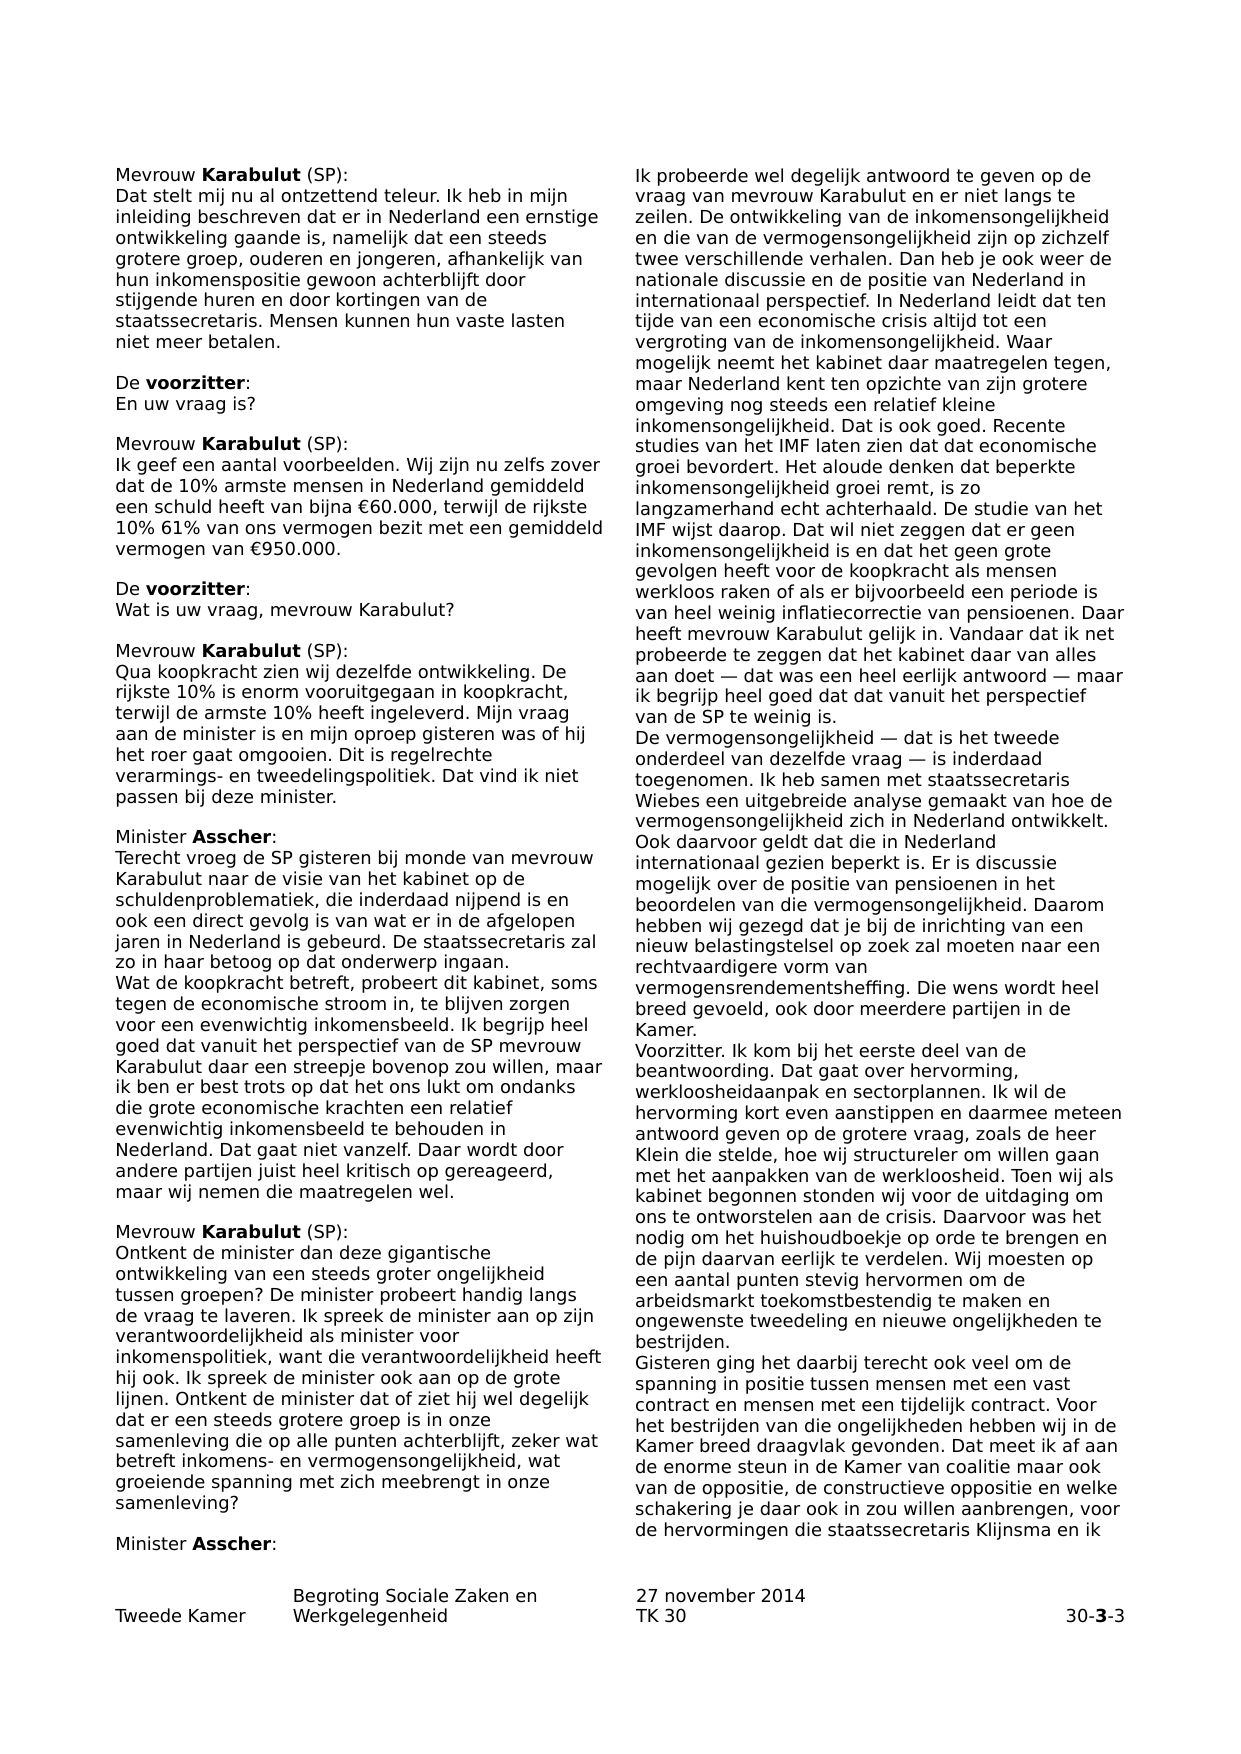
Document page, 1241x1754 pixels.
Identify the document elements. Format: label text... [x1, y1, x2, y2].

text Wat de koopkracht betreft, probeert dit kabinet, soms tegen de economische stroom in, te blijven zorgen voor een evenwichtig inkomensbeeld. Ik begrijp heel goed dat vanuit het perspectief van de SP mevrouw Karabulut daar een streepje bovenop zou willen, maar ik ben er best trots op dat het ons lukt om ondanks die grote economische krachten een relatief evenwichtig inkomensbeeld te behouden in Nederland. Dat gaat niet vanzelf. Daar wordt door andere partijen juist heel kritisch op gereageerd, maar wij nemen die maatregelen wel. [115, 973, 605, 1202]
text Mevrouw Karabulut (SP): [115, 641, 605, 661]
text Terecht vroeg de SP gisteren bij monde van mevrouw Karabulut naar de visie van het kabinet op de schuldenproblematiek, die inderdaad nijpend is en ook een direct gevolg is van wat er in de afgelopen jaren in Nederland is gebeurd. De staatssecretaris zal zo in haar betoog op dat onderwerp ingaan. [115, 848, 605, 973]
text Voorzitter. Ik kom bij het eerste deel van de beantwoording. Dat gaat over hervorming, werkloosheidaanpak en sectorplannen. Ik wil de hervorming kort even aanstippen en daarmee meteen antwoord geven op de grotere vraag, zoals de heer Klein die stelde, hoe wij structureler om willen gaan met het aanpakken van de werkloosheid. Toen wij als kabinet begonnen stonden wij voor de uitdaging om ons te ontworstelen aan de crisis. Daarvoor was het nodig om het huishoudboekje op orde te brengen en de pijn daarvan eerlijk te verdelen. Wij moesten op een aantal punten stevig hervormen om de arbeidsmarkt toekomstbestendig te maken en ongewenste tweedeling en nieuwe ongelijkheden te bestrijden. [635, 1040, 1125, 1353]
text En uw vraag is? [115, 393, 605, 414]
text Wat is uw vraag, mevrouw Karabulut? [115, 600, 605, 621]
text Minister Asscher: [115, 1534, 605, 1554]
text Dat stelt mij nu al ontzettend teleur. Ik heb in mijn inleiding beschreven dat er in Nederland een ernstige ontwikkeling gaande is, namelijk dat een steeds grotere groep, ouderen en jongeren, afhankelijk van hun inkomenspositie gewoon achterblijft door stijgende huren en door kortingen van de staatssecretaris. Mensen kunnen hun vaste lasten niet meer betalen. [115, 186, 605, 353]
text De vermogensongelijkheid — dat is het tweede onderdeel van dezelfde vraag — is inderdaad toegenomen. Ik heb samen met staatssecretaris Wiebes een uitgebreide analyse gemaakt van hoe de vermogensongelijkheid zich in Nederland ontwikkelt. Ook daarvoor geldt dat die in Nederland internationaal gezien beperkt is. Er is discussie mogelijk over de positie van pensioenen in het beoordelen van die vermogensongelijkheid. Daarom hebben wij gezegd dat je bij de inrichting van een nieuw belastingstelsel op zoek zal moeten naar een rechtvaardigere vorm van vermogensrendementsheffing. Die wens wordt heel breed gevoeld, ook door meerdere partijen in de Kamer. [635, 728, 1125, 1040]
text De voorzitter: [115, 373, 605, 393]
text Mevrouw Karabulut (SP): [115, 165, 605, 186]
text Minister Asscher: [115, 827, 605, 848]
text Ontkent de minister dan deze gigantische ontwikkeling van een steeds groter ongelijkheid tussen groepen? De minister probeert handig langs de vraag te laveren. Ik spreek de minister aan op zijn verantwoordelijkheid als minister voor inkomenspolitiek, want die verantwoordelijkheid heeft hij ook. Ik spreek de minister ook aan op de grote lijnen. Ontkent de minister dat of ziet hij wel degelijk dat er een steeds grotere groep is in onze samenleving die op alle punten achterblijft, zeker wat betreft inkomens- en vermogensongelijkheid, wat groeiende spanning met zich meebrengt in onze samenleving? [115, 1243, 605, 1514]
text Mevrouw Karabulut (SP): [115, 434, 605, 455]
text Mevrouw Karabulut (SP): [115, 1222, 605, 1243]
text De voorzitter: [115, 579, 605, 600]
text Ik probeerde wel degelijk antwoord te geven op de vraag van mevrouw Karabulut en er niet langs te zeilen. De ontwikkeling van de inkomensongelijkheid en die van de vermogensongelijkheid zijn op zichzelf twee verschillende verhalen. Dan heb je ook weer de nationale discussie en de positie van Nederland in internationaal perspectief. In Nederland leidt dat ten tijde van een economische crisis altijd tot een vergroting van de inkomensongelijkheid. Waar mogelijk neemt het kabinet daar maatregelen tegen, maar Nederland kent ten opzichte van zijn grotere omgeving nog steeds een relatief kleine inkomensongelijkheid. Dat is ook goed. Recente studies van het IMF laten zien dat dat economische groei bevordert. Het aloude denken dat beperkte inkomensongelijkheid groei remt, is zo langzamerhand echt achterhaald. De studie van het IMF wijst daarop. Dat wil niet zeggen dat er geen inkomensongelijkheid is en dat het geen grote gevolgen heeft voor de koopkracht als mensen werkloos raken of als er bijvoorbeeld een periode is van heel weinig inflatiecorrectie van pensioenen. Daar heeft mevrouw Karabulut gelijk in. Vandaar dat ik net probeerde te zeggen dat het kabinet daar van alles aan doet — dat was een heel eerlijk antwoord — maar ik begrijp heel goed dat dat vanuit het perspectief van de SP te weinig is. [635, 165, 1125, 728]
text Ik geef een aantal voorbeelden. Wij zijn nu zelfs zover dat de 10% armste mensen in Nederland gemiddeld een schuld heeft van bijna €60.000, terwijl de rijkste 10% 61% van ons vermogen bezit met een gemiddeld vermogen van €950.000. [115, 455, 605, 559]
text Qua koopkracht zien wij dezelfde ontwikkeling. De rijkste 10% is enorm vooruitgegaan in koopkracht, terwijl de armste 10% heeft ingeleverd. Mijn vraag aan de minister is en mijn oproep gisteren was of hij het roer gaat omgooien. Dit is regelrechte verarmings- en tweedelingspolitiek. Dat vind ik niet passen bij deze minister. [115, 661, 605, 807]
text Gisteren ging het daarbij terecht ook veel om de spanning in positie tussen mensen met een vast contract en mensen met een tijdelijk contract. Voor het bestrijden van die ongelijkheden hebben wij in de Kamer breed draagvlak gevonden. Dat meet ik af aan de enorme steun in de Kamer van coalitie maar ook van de oppositie, de constructieve oppositie en welke schakering je daar ook in zou willen aanbrengen, voor de hervormingen die staatssecretaris Klijnsma en ik [635, 1353, 1125, 1540]
